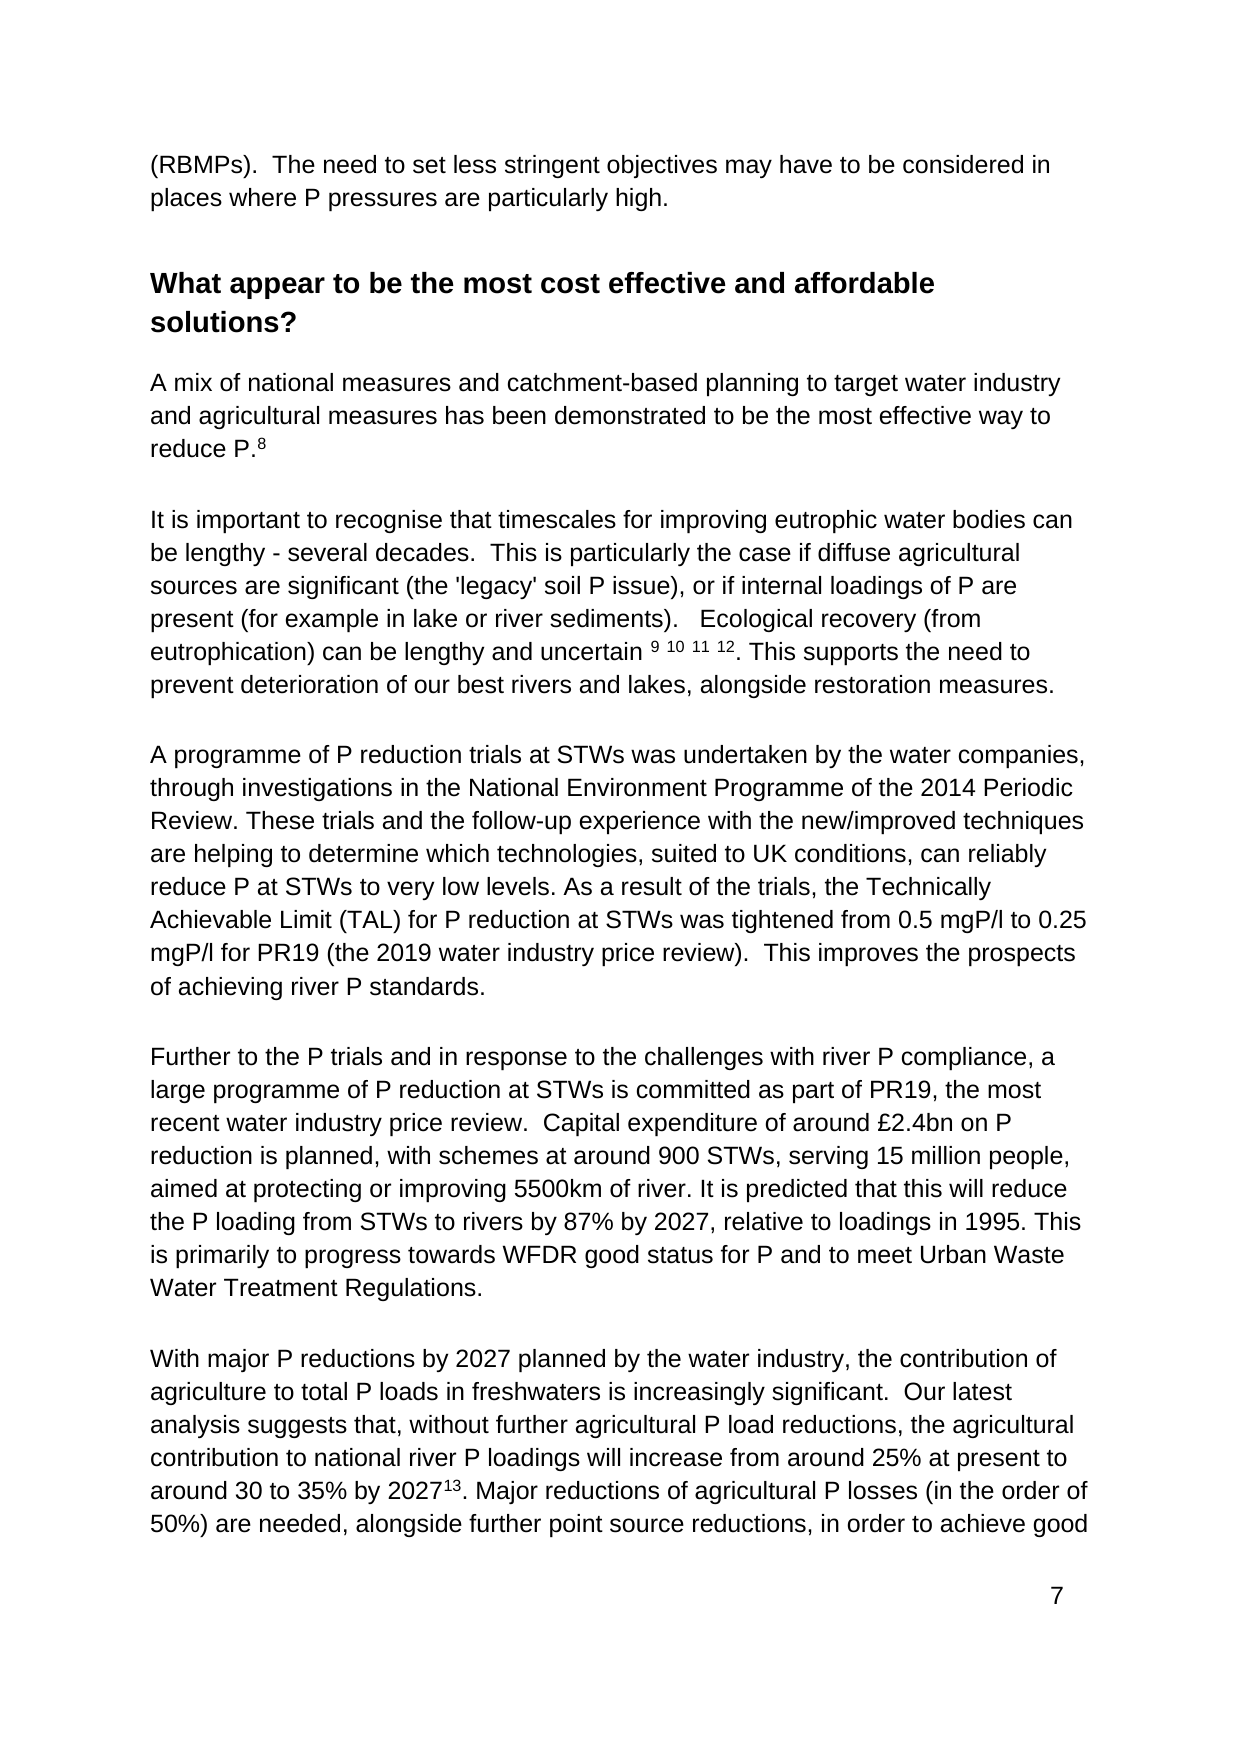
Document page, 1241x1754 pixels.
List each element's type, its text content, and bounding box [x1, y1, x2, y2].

subtitle What appear to be the most cost effective and affordable solutions? [150, 266, 1090, 338]
text (RBMPs). The need to set less stringent objectives may have to be considered in places where P pressures are particularly high. [150, 150, 1090, 212]
text With major P reductions by 2027 planned by the water industry, the contribution of agriculture to total P loads in freshwaters is increasingly significant. Our latest analysis suggests that, without further agricultural P load reductions, the agricultural contribution to national river P loadings will increase from around 25% at present to around 30 to 35% by 2027. Major reductions of agricultural P losses (in the order of 50%) are needed, alongside further point source reductions, in order to achieve good [150, 1344, 1090, 1537]
text It is important to recognise that timescales for improving eutrophic water bodies can be lengthy - several decades. This is particularly the case if diffuse agricultural sources are significant (the 'legacy' soil P issue), or if internal loadings of P are present (for example in lake or river sediments). Ecological recovery (from eutrophication) can be lengthy and uncertain . This supports the need to prevent deterioration of our best rivers and lakes, alongside restoration measures. [150, 505, 1090, 698]
text Further to the P trials and in response to the challenges with river P compliance, a large programme of P reduction at STWs is committed as part of PR19, the most recent water industry price review. Capital expenditure of around £2.4bn on P reduction is planned, with schemes at around 900 STWs, serving 15 million people, aimed at protecting or improving 5500km of river. It is predicted that this will reduce the P loading from STWs to rivers by 87% by 2027, relative to loadings in 1995. This is primarily to progress towards WFDR good status for P and to meet Urban Waste Water Treatment Regulations. [150, 1042, 1090, 1302]
text A mix of national measures and catchment-based planning to target water industry and agricultural measures has been demonstrated to be the most effective way to reduce P. [150, 368, 1090, 463]
text A programme of P reduction trials at STWs was undertaken by the water companies, through investigations in the National Environment Programme of the 2014 Periodic Review. These trials and the follow-up experience with the new/improved techniques are helping to determine which technologies, suited to UK conditions, can reliably reduce P at STWs to very low levels. As a result of the trials, the Technically Achievable Limit (TAL) for P reduction at STWs was tightened from 0.5 mgP/l to 0.25 mgP/l for PR19 (the 2019 water industry price review). This improves the prospects of achieving river P standards. [150, 740, 1090, 1000]
